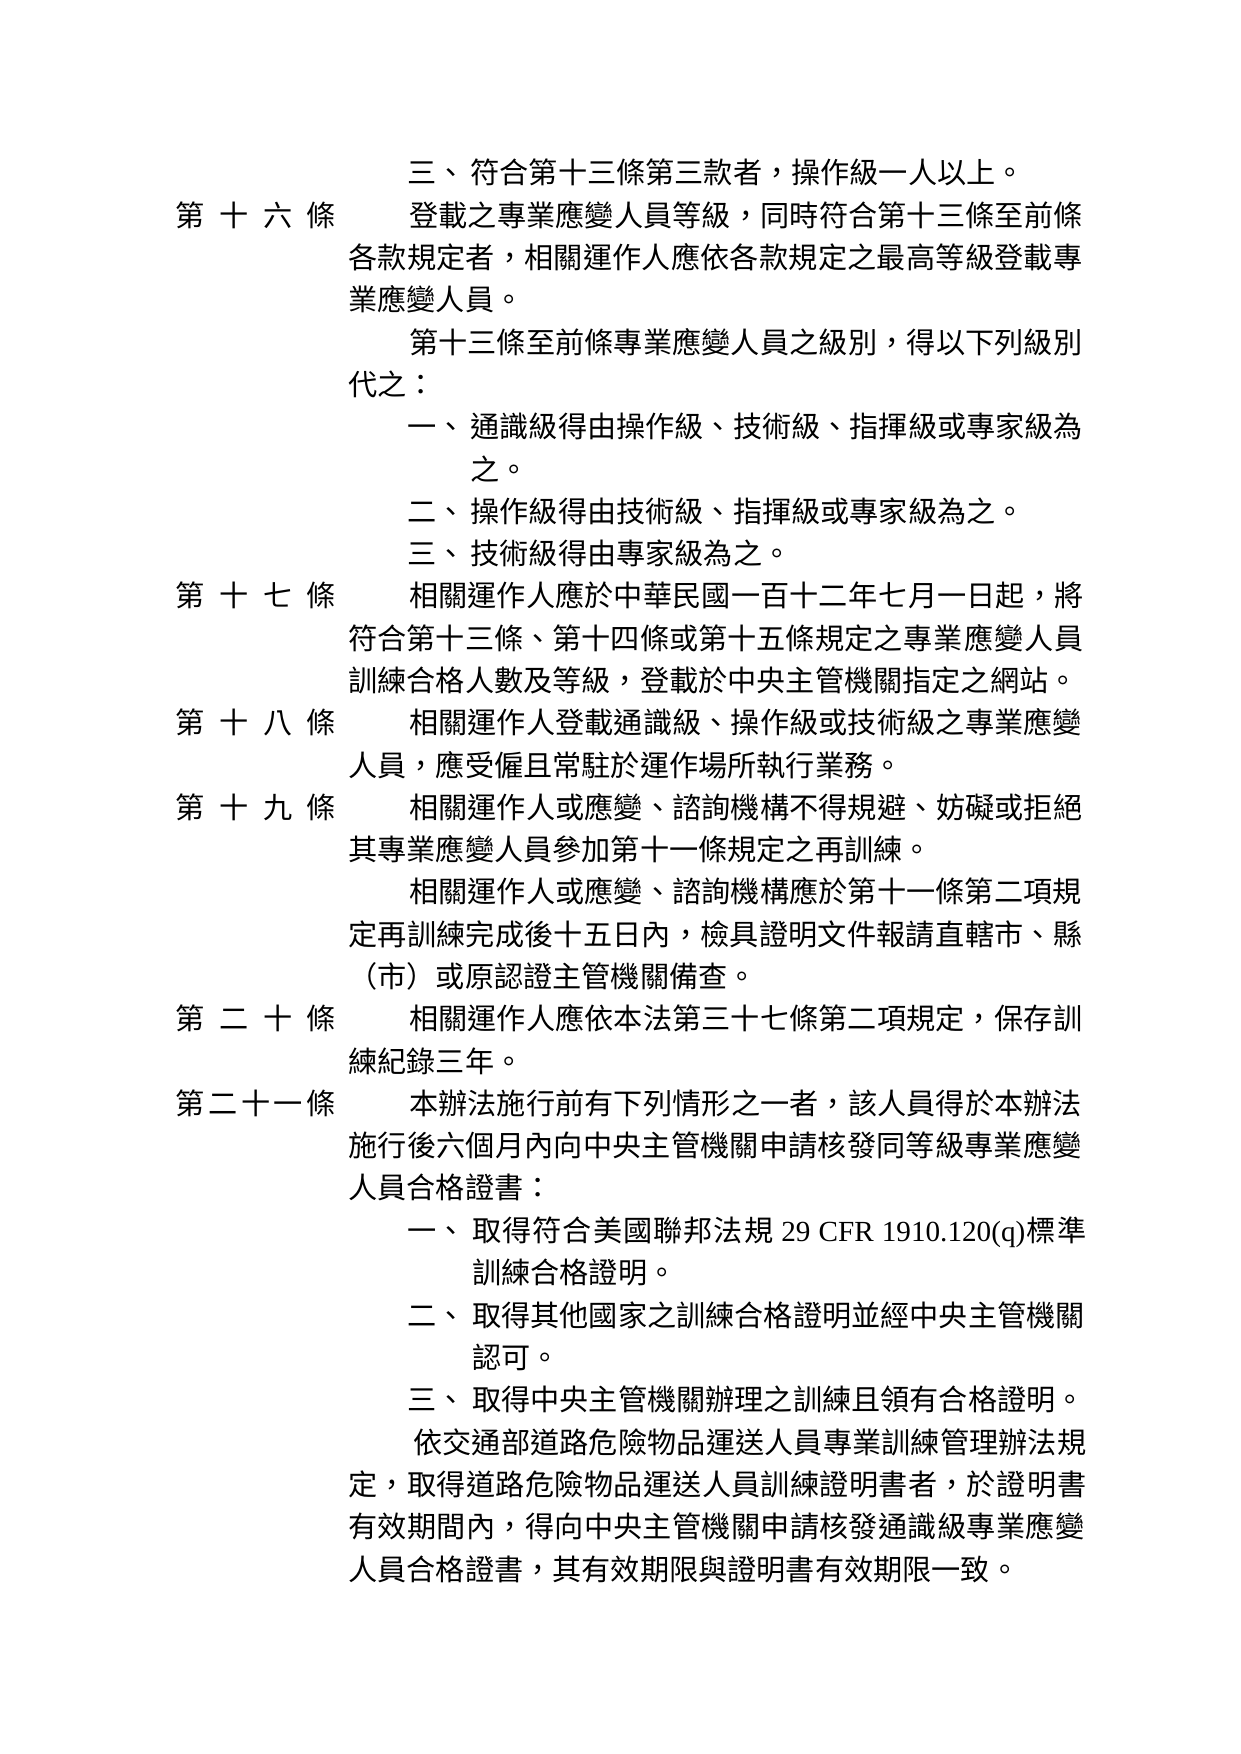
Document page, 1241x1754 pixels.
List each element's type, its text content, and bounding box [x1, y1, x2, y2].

table_cell 第十八條 [173, 700, 345, 784]
table_cell 登載之專業應變人員等級，同時符合第十三條至前條各款規定者，相關運作人應依各款規定之最高等級登載專業應變人員。 第十三條至前條專業應變人員之級別，得以下列級別代之： 一、 通識級得由操作級、技術級、指揮級或專家級為之。 二、 操作級得由技術級、指揮級或專家級為之。 三、 技術級得由專家級為之。 [345, 193, 1089, 573]
table_cell 相關運作人登載通識級、操作級或技術級之專業應變人員，應受僱且常駐於運作場所執行業務。 [345, 700, 1089, 784]
table_cell [173, 150, 345, 192]
table_cell 第二十條 [173, 996, 345, 1081]
table_cell 第二十一條 [173, 1081, 345, 1588]
table_cell 相關運作人應於中華民國一百十二年七月一日起，將符合第十三條、第十四條或第十五條規定之專業應變人員訓練合格人數及等級，登載於中央主管機關指定之網站。 [345, 573, 1089, 700]
table_cell 三、 符合第十三條第三款者，操作級一人以上。 [345, 150, 1089, 192]
table_cell 第十七條 [173, 573, 345, 700]
table_cell 相關運作人應依本法第三十七條第二項規定，保存訓練紀錄三年。 [345, 996, 1089, 1081]
table_cell 第十六條 [173, 193, 345, 573]
table_cell 第十九條 [173, 785, 345, 996]
table_cell 相關運作人或應變、諮詢機構不得規避、妨礙或拒絕其專業應變人員參加第十一條規定之再訓練。 相關運作人或應變、諮詢機構應於第十一條第二項規定再訓練完成後十五日內，檢具證明文件報請直轄市、縣（市）或原認證主管機關備查。 [345, 785, 1089, 996]
table_cell 本辦法施行前有下列情形之一者，該人員得於本辦法施行後六個月內向中央主管機關申請核發同等級專業應變人員合格證書： 一、 取得符合美國聯邦法規29 CFR 1910.120(q)標準訓練合格證明。 二、 取得其他國家之訓練合格證明並經中央主管機關認可。 三、 取得中央主管機關辦理之訓練且領有合格證明。 依交通部道路危險物品運送人員專業訓練管理辦法規定，取得道路危險物品運送人員訓練證明書者，於證明書有效期間內，得向中央主管機關申請核發通識級專業應變人員合格證書，其有效期限與證明書有效期限一致。 [345, 1081, 1089, 1588]
